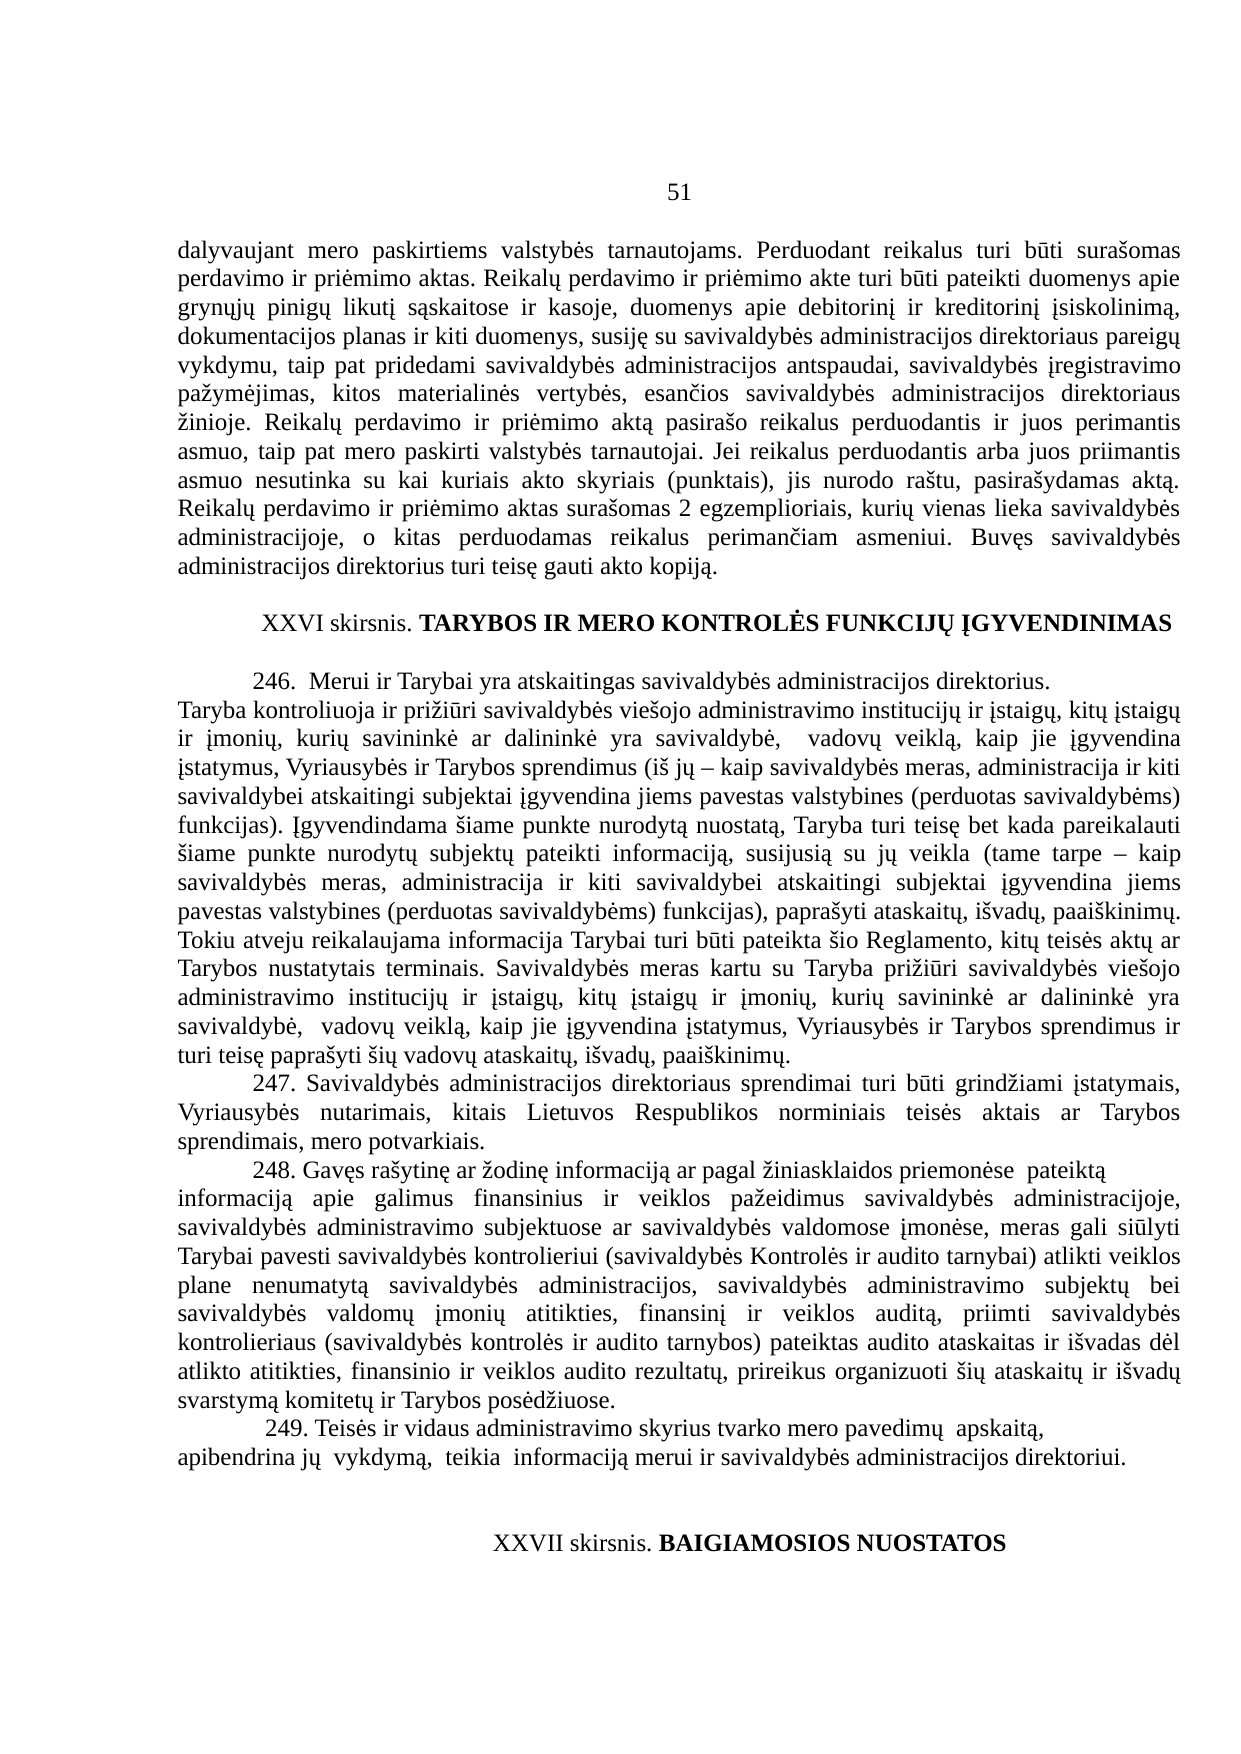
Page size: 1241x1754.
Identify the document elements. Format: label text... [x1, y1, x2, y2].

text Taryba kontroliuoja ir prižiūri savivaldybės viešojo administravimo institucijų ir įstaigų, kitų įstaigų ir įmonių, kurių savininkė ar dalininkė yra savivaldybė, vadovų veiklą, kaip jie įgyvendina įstatymus, Vyriausybės ir Tarybos sprendimus (iš jų – kaip savivaldybės meras, administracija ir kiti savivaldybei atskaitingi subjektai įgyvendina jiems pavestas valstybines (perduotas savivaldybėms) funkcijas). Įgyvendindama šiame punkte nurodytą nuostatą, Taryba turi teisę bet kada pareikalauti šiame punkte nurodytų subjektų pateikti informaciją, susijusią su jų veikla (tame tarpe – kaip savivaldybės meras, administracija ir kiti savivaldybei atskaitingi subjektai įgyvendina jiems pavestas valstybines (perduotas savivaldybėms) funkcijas), paprašyti ataskaitų, išvadų, paaiškinimų. Tokiu atveju reikalaujama informacija Tarybai turi būti pateikta šio Reglamento, kitų teisės aktų ar Tarybos nustatytais terminais. Savivaldybės meras kartu su Taryba prižiūri savivaldybės viešojo administravimo institucijų ir įstaigų, kitų įstaigų ir įmonių, kurių savininkė ar dalininkė yra savivaldybė, vadovų veiklą, kaip jie įgyvendina įstatymus, Vyriausybės ir Tarybos sprendimus ir turi teisę paprašyti šių vadovų ataskaitų, išvadų, paaiškinimų. [177, 695, 1181, 1068]
text 247. Savivaldybės administracijos direktoriaus sprendimai turi būti grindžiami įstatymais, Vyriausybės nutarimais, kitais Lietuvos Respublikos norminiais teisės aktais ar Tarybos sprendimais, mero potvarkiais. [177, 1068, 1181, 1155]
text dalyvaujant mero paskirtiems valstybės tarnautojams. Perduodant reikalus turi būti surašomas perdavimo ir priėmimo aktas. Reikalų perdavimo ir priėmimo akte turi būti pateikti duomenys apie grynųjų pinigų likutį sąskaitose ir kasoje, duomenys apie debitorinį ir kreditorinį įsiskolinimą, dokumentacijos planas ir kiti duomenys, susiję su savivaldybės administracijos direktoriaus pareigų vykdymu, taip pat pridedami savivaldybės administracijos antspaudai, savivaldybės įregistravimo pažymėjimas, kitos materialinės vertybės, esančios savivaldybės administracijos direktoriaus žinioje. Reikalų perdavimo ir priėmimo aktą pasirašo reikalus perduodantis ir juos perimantis asmuo, taip pat mero paskirti valstybės tarnautojai. Jei reikalus perduodantis arba juos priimantis asmuo nesutinka su kai kuriais akto skyriais (punktais), jis nurodo raštu, pasirašydamas aktą. Reikalų perdavimo ir priėmimo aktas surašomas 2 egzemplioriais, kurių vienas lieka savivaldybės administracijoje, o kitas perduodamas reikalus perimančiam asmeniui. Buvęs savivaldybės administracijos direktorius turi teisę gauti akto kopiją. [177, 235, 1181, 580]
text 248. Gavęs rašytinę ar žodinę informaciją ar pagal žiniasklaidos priemonėse pateiktą [252, 1155, 1181, 1183]
text apibendrina jų vykdymą, teikia informaciją merui ir savivaldybės administracijos direktoriui. [177, 1442, 1181, 1471]
text 249. Teisės ir vidaus administravimo skyrius tvarko mero pavedimų apskaitą, [252, 1413, 1181, 1442]
text informaciją apie galimus finansinius ir veiklos pažeidimus savivaldybės administracijoje, savivaldybės administravimo subjektuose ar savivaldybės valdomose įmonėse, meras gali siūlyti Tarybai pavesti savivaldybės kontrolieriui (savivaldybės Kontrolės ir audito tarnybai) atlikti veiklos plane nenumatytą savivaldybės administracijos, savivaldybės administravimo subjektų bei savivaldybės valdomų įmonių atitikties, finansinį ir veiklos auditą, priimti savivaldybės kontrolieriaus (savivaldybės kontrolės ir audito tarnybos) pateiktas audito ataskaitas ir išvadas dėl atlikto atitikties, finansinio ir veiklos audito rezultatų, prireikus organizuoti šių ataskaitų ir išvadų svarstymą komitetų ir Tarybos posėdžiuose. [177, 1183, 1181, 1413]
text XXVI skirsnis. TARYBOS IR MERO KONTROLĖS FUNKCIJŲ ĮGYVENDINIMAS [252, 608, 1181, 637]
text XXVII skirsnis. BAIGIAMOSIOS NUOSTATOS [243, 1528, 1181, 1557]
text 246. Merui ir Tarybai yra atskaitingas savivaldybės administracijos direktorius. [252, 666, 1181, 695]
